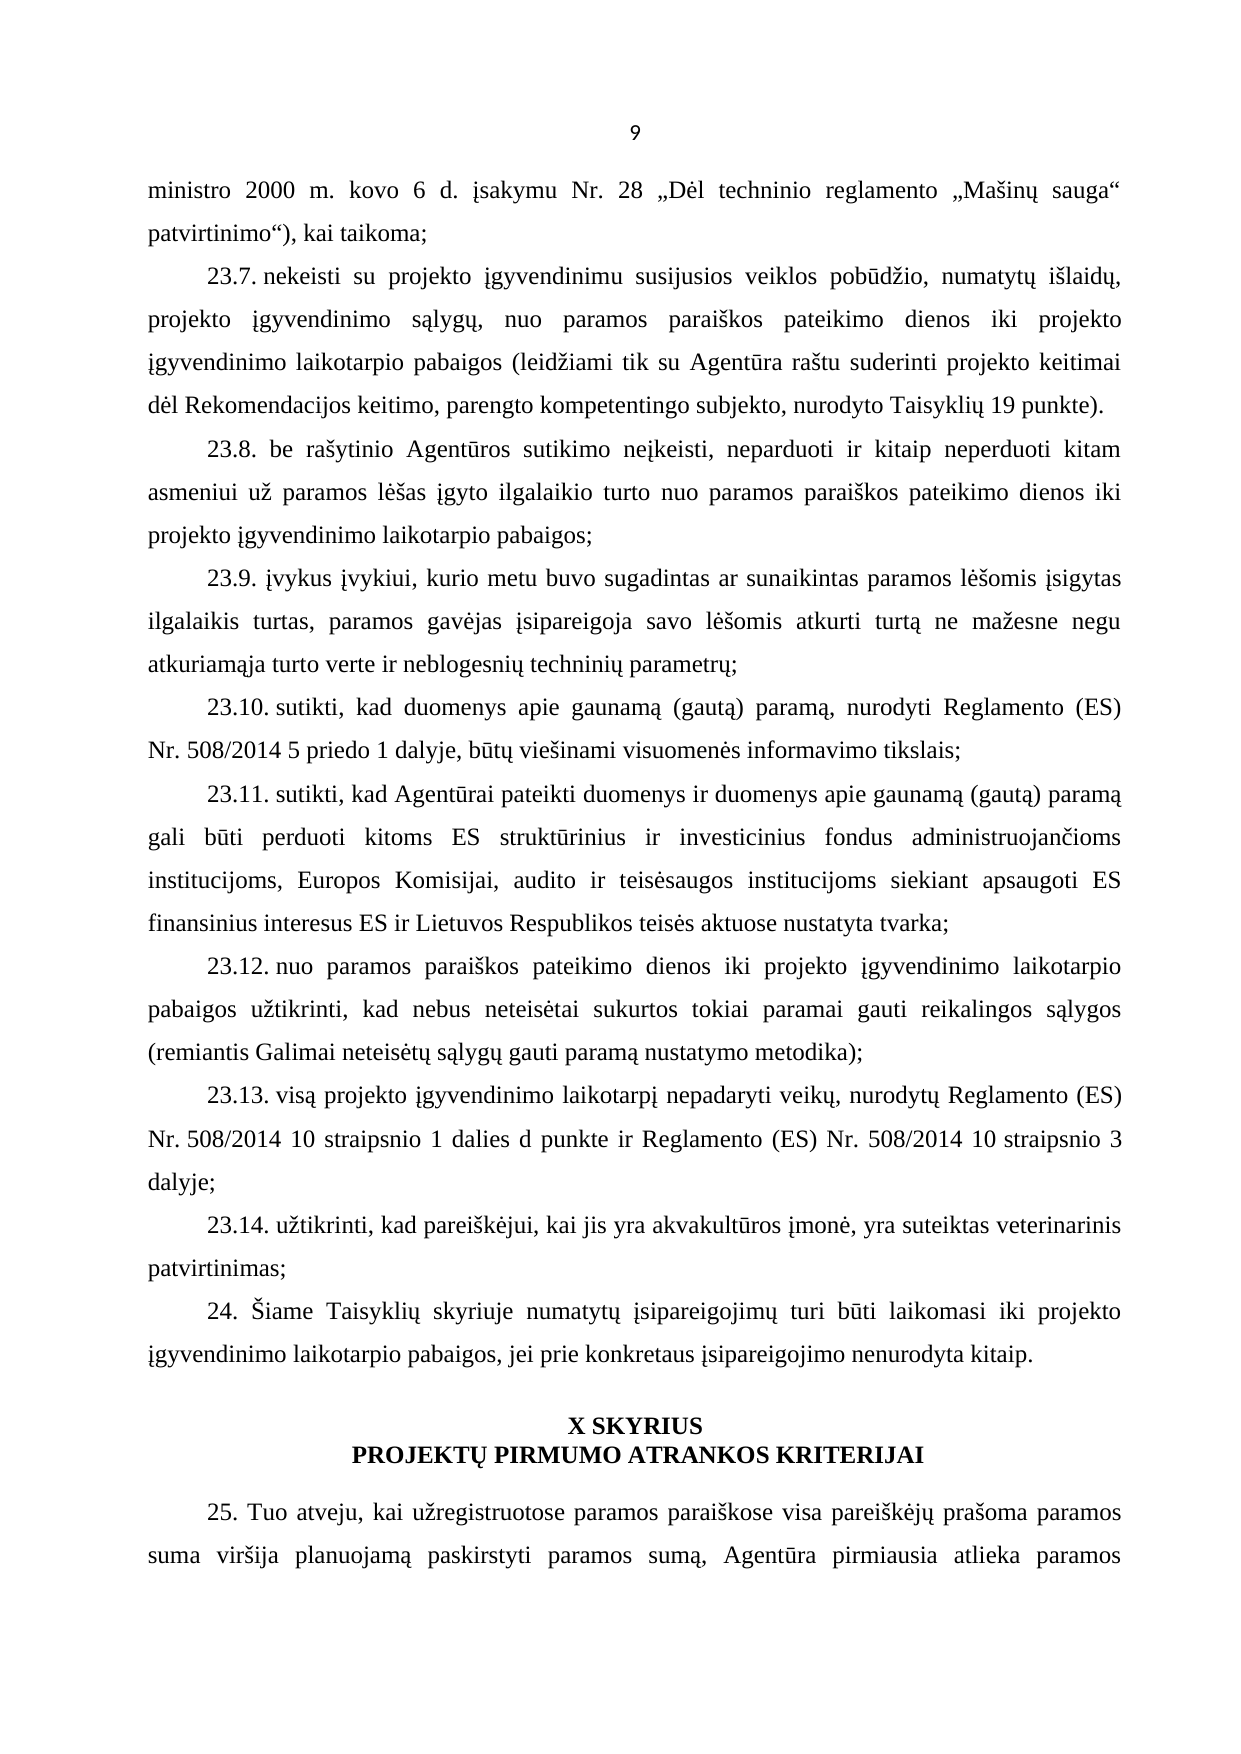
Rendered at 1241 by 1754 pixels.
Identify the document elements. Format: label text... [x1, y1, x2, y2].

text 23.10. sutikti, kad duomenys apie gaunamą (gautą) paramą, nurodyti Reglamento (ES) Nr. 508/2014 5 priedo 1 dalyje, būtų viešinami visuomenės informavimo tikslais; [148, 692, 1122, 764]
text 23.11. sutikti, kad Agentūrai pateikti duomenys ir duomenys apie gaunamą (gautą) paramą gali būti perduoti kitoms ES struktūrinius ir investicinius fondus administruojančioms institucijoms, Europos Komisijai, audito ir teisėsaugos institucijoms siekiant apsaugoti ES finansinius interesus ES ir Lietuvos Respublikos teisės aktuose nustatyta tvarka; [148, 779, 1122, 937]
text 23.7. nekeisti su projekto įgyvendinimu susijusios veiklos pobūdžio, numatytų išlaidų, projekto įgyvendinimo sąlygų, nuo paramos paraiškos pateikimo dienos iki projekto įgyvendinimo laikotarpio pabaigos (leidžiami tik su Agentūra raštu suderinti projekto keitimai dėl Rekomendacijos keitimo, parengto kompetentingo subjekto, nurodyto Taisyklių 19 punkte). [148, 261, 1122, 419]
text 23.8. be rašytinio Agentūros sutikimo neįkeisti, neparduoti ir kitaip neperduoti kitam asmeniui už paramos lėšas įgyto ilgalaikio turto nuo paramos paraiškos pateikimo dienos iki projekto įgyvendinimo laikotarpio pabaigos; [148, 434, 1122, 549]
text ministro 2000 m. kovo 6 d. įsakymu Nr. 28 „Dėl techninio reglamento „Mašinų sauga“ patvirtinimo“), kai taikoma; [148, 175, 1122, 247]
text 23.14. užtikrinti, kad pareiškėjui, kai jis yra akvakultūros įmonė, yra suteiktas veterinarinis patvirtinimas; [148, 1210, 1122, 1282]
text 23.9. įvykus įvykiui, kurio metu buvo sugadintas ar sunaikintas paramos lėšomis įsigytas ilgalaikis turtas, paramos gavėjas įsipareigoja savo lėšomis atkurti turtą ne mažesne negu atkuriamąja turto verte ir neblogesnių techninių parametrų; [148, 563, 1122, 678]
text 23.13. visą projekto įgyvendinimo laikotarpį nepadaryti veikų, nurodytų Reglamento (ES) Nr. 508/2014 10 straipsnio 1 dalies d punkte ir Reglamento (ES) Nr. 508/2014 10 straipsnio 3 dalyje; [148, 1081, 1122, 1196]
text PROJEKTŲ PIRMUMO ATRANKOS KRITERIJAI [148, 1440, 1122, 1469]
text 24. Šiame Taisyklių skyriuje numatytų įsipareigojimų turi būti laikomasi iki projekto įgyvendinimo laikotarpio pabaigos, jei prie konkretaus įsipareigojimo nenurodyta kitaip. [148, 1296, 1122, 1368]
text 23.12. nuo paramos paraiškos pateikimo dienos iki projekto įgyvendinimo laikotarpio pabaigos užtikrinti, kad nebus neteisėtai sukurtos tokiai paramai gauti reikalingos sąlygos (remiantis Galimai neteisėtų sąlygų gauti paramą nustatymo metodika); [148, 951, 1122, 1066]
text X SKYRIUS [148, 1411, 1122, 1440]
text 25. Tuo atveju, kai užregistruotose paramos paraiškose visa pareiškėjų prašoma paramos suma viršija planuojamą paskirstyti paramos sumą, Agentūra pirmiausia atlieka paramos [148, 1497, 1122, 1569]
